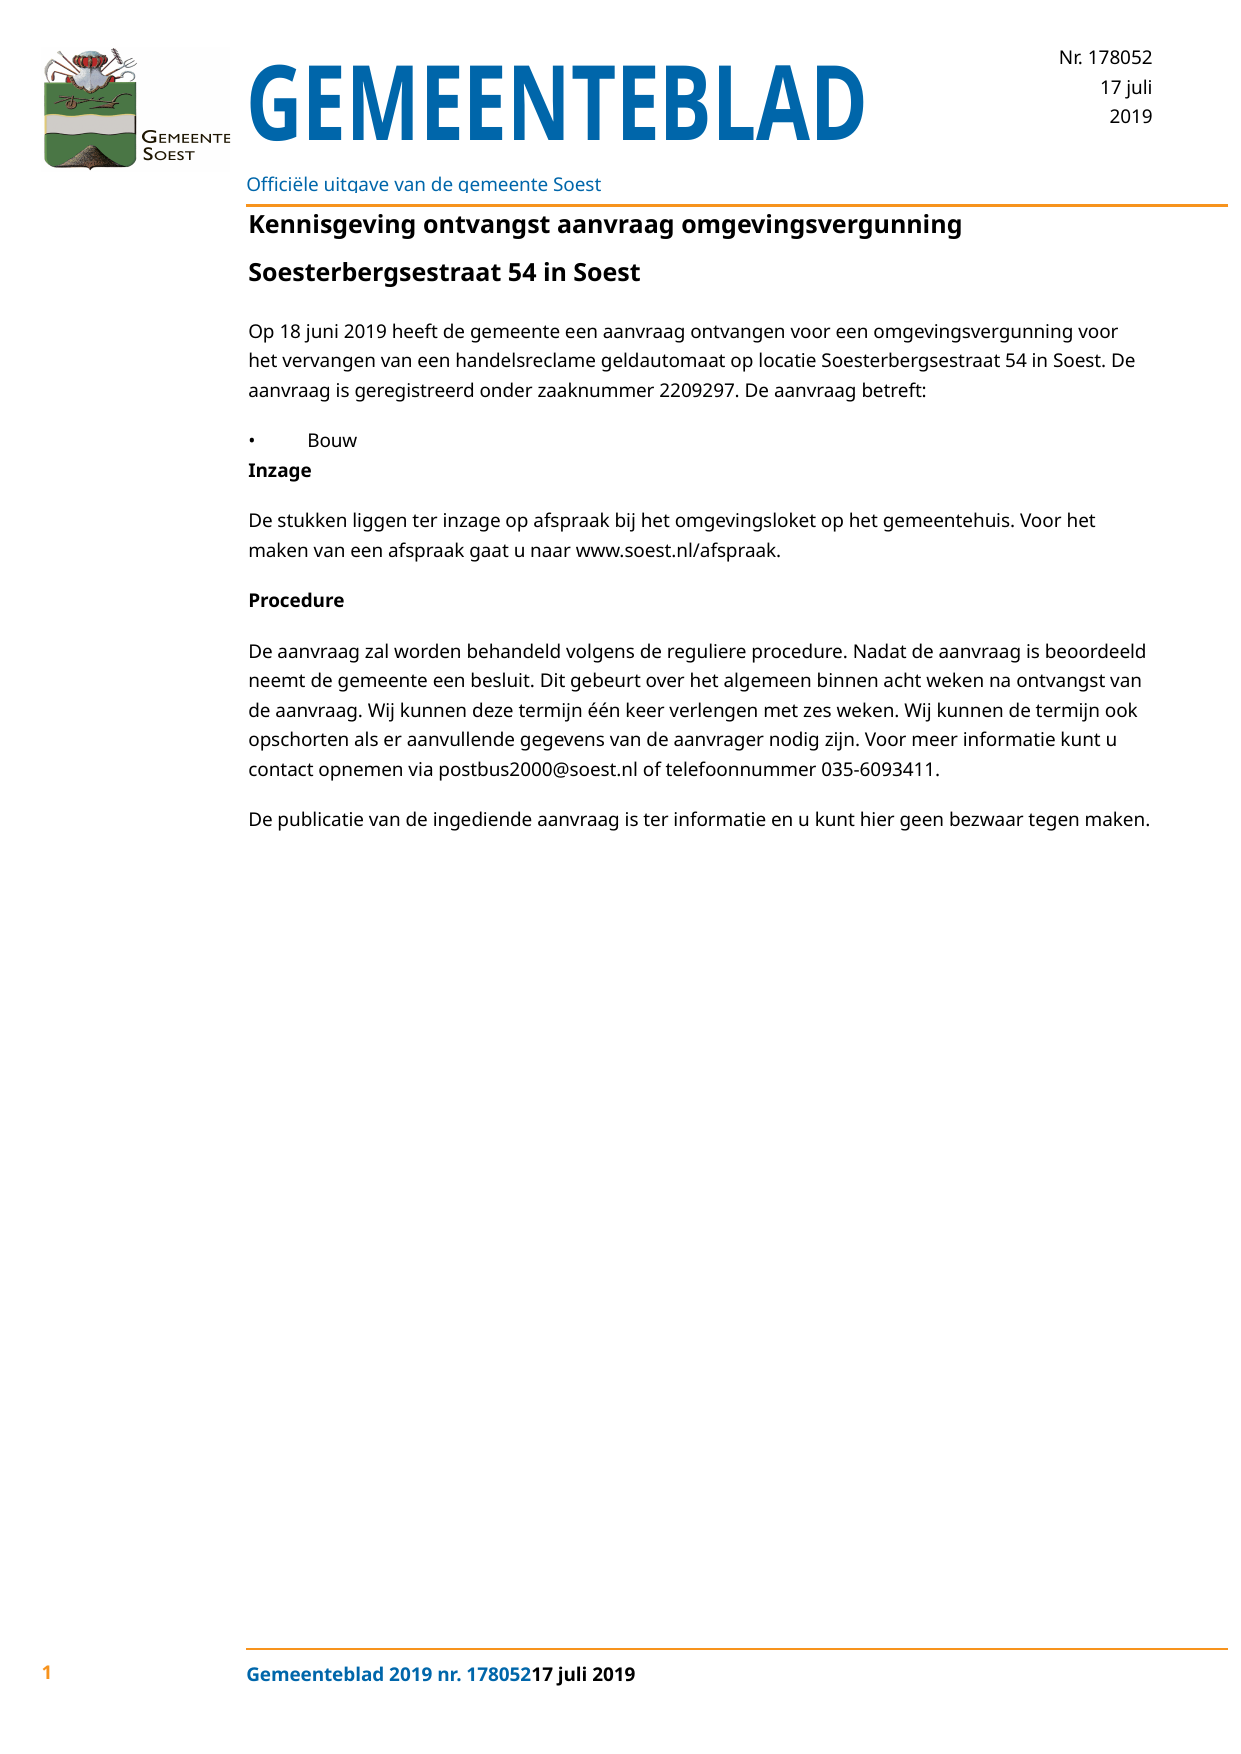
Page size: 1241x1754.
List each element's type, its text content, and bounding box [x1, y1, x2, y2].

text Kennisgeving ontvangst aanvraag omgevingsvergunning Soesterbergsestraat 54 in Soest [248, 207, 1152, 288]
text Op 18 juni 2019 heeft de gemeente een aanvraag ontvangen voor een omgevingsvergunning voor het vervangen van een handelsreclame geldautomaat op locatie Soesterbergsestraat 54 in Soest. De aanvraag is geregistreerd onder zaaknummer 2209297. De aanvraag betreft: [248, 318, 1152, 403]
text Procedure [248, 587, 1152, 613]
text De stukken liggen ter inzage op afspraak bij het omgevingsloket op het gemeentehuis. Voor het maken van een afspraak gaat u naar www.soest.nl/afspraak. [248, 507, 1152, 563]
picture [41, 47, 231, 172]
text De aanvraag zal worden behandeld volgens de reguliere procedure. Nadat de aanvraag is beoordeeld neemt de gemeente een besluit. Dit gebeurt over het algemeen binnen acht weken na ontvangst van de aanvraag. Wij kunnen deze termijn één keer verlengen met zes weken. Wij kunnen de termijn ook opschorten als er aanvullende gegevens van de aanvrager nodig zijn. Voor meer informatie kunt u contact opnemen via postbus2000@soest.nl of telefoonnummer 035-6093411. [248, 638, 1152, 782]
text Inzage [248, 457, 1152, 483]
text De publicatie van de ingediende aanvraag is ter informatie en u kunt hier geen bezwaar tegen maken. [248, 807, 1152, 832]
list Bouw [248, 427, 1152, 453]
